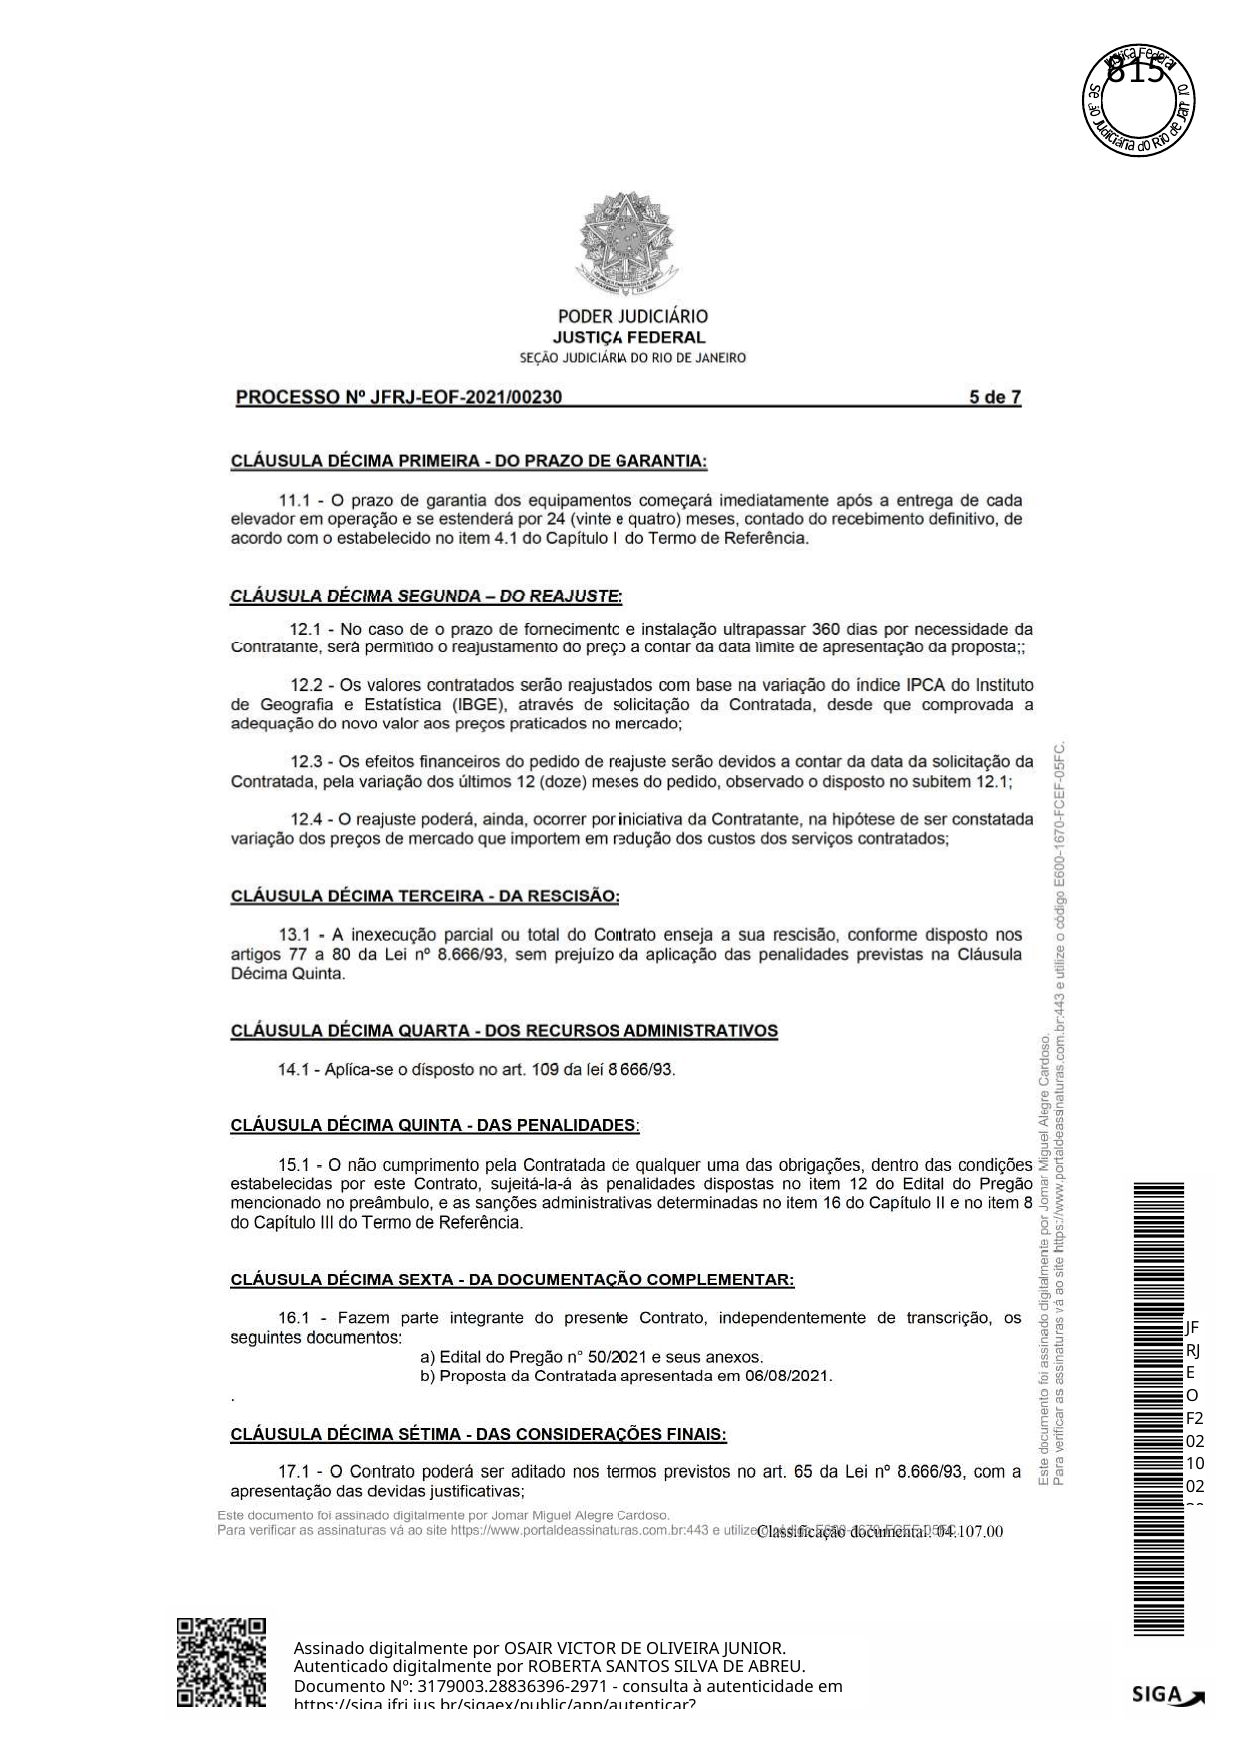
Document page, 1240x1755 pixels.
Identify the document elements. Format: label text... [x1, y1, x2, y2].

text JFRJEOF202100230V03 [1186, 1316, 1206, 1504]
text ç [1087, 98, 1101, 106]
text e [1179, 97, 1193, 105]
